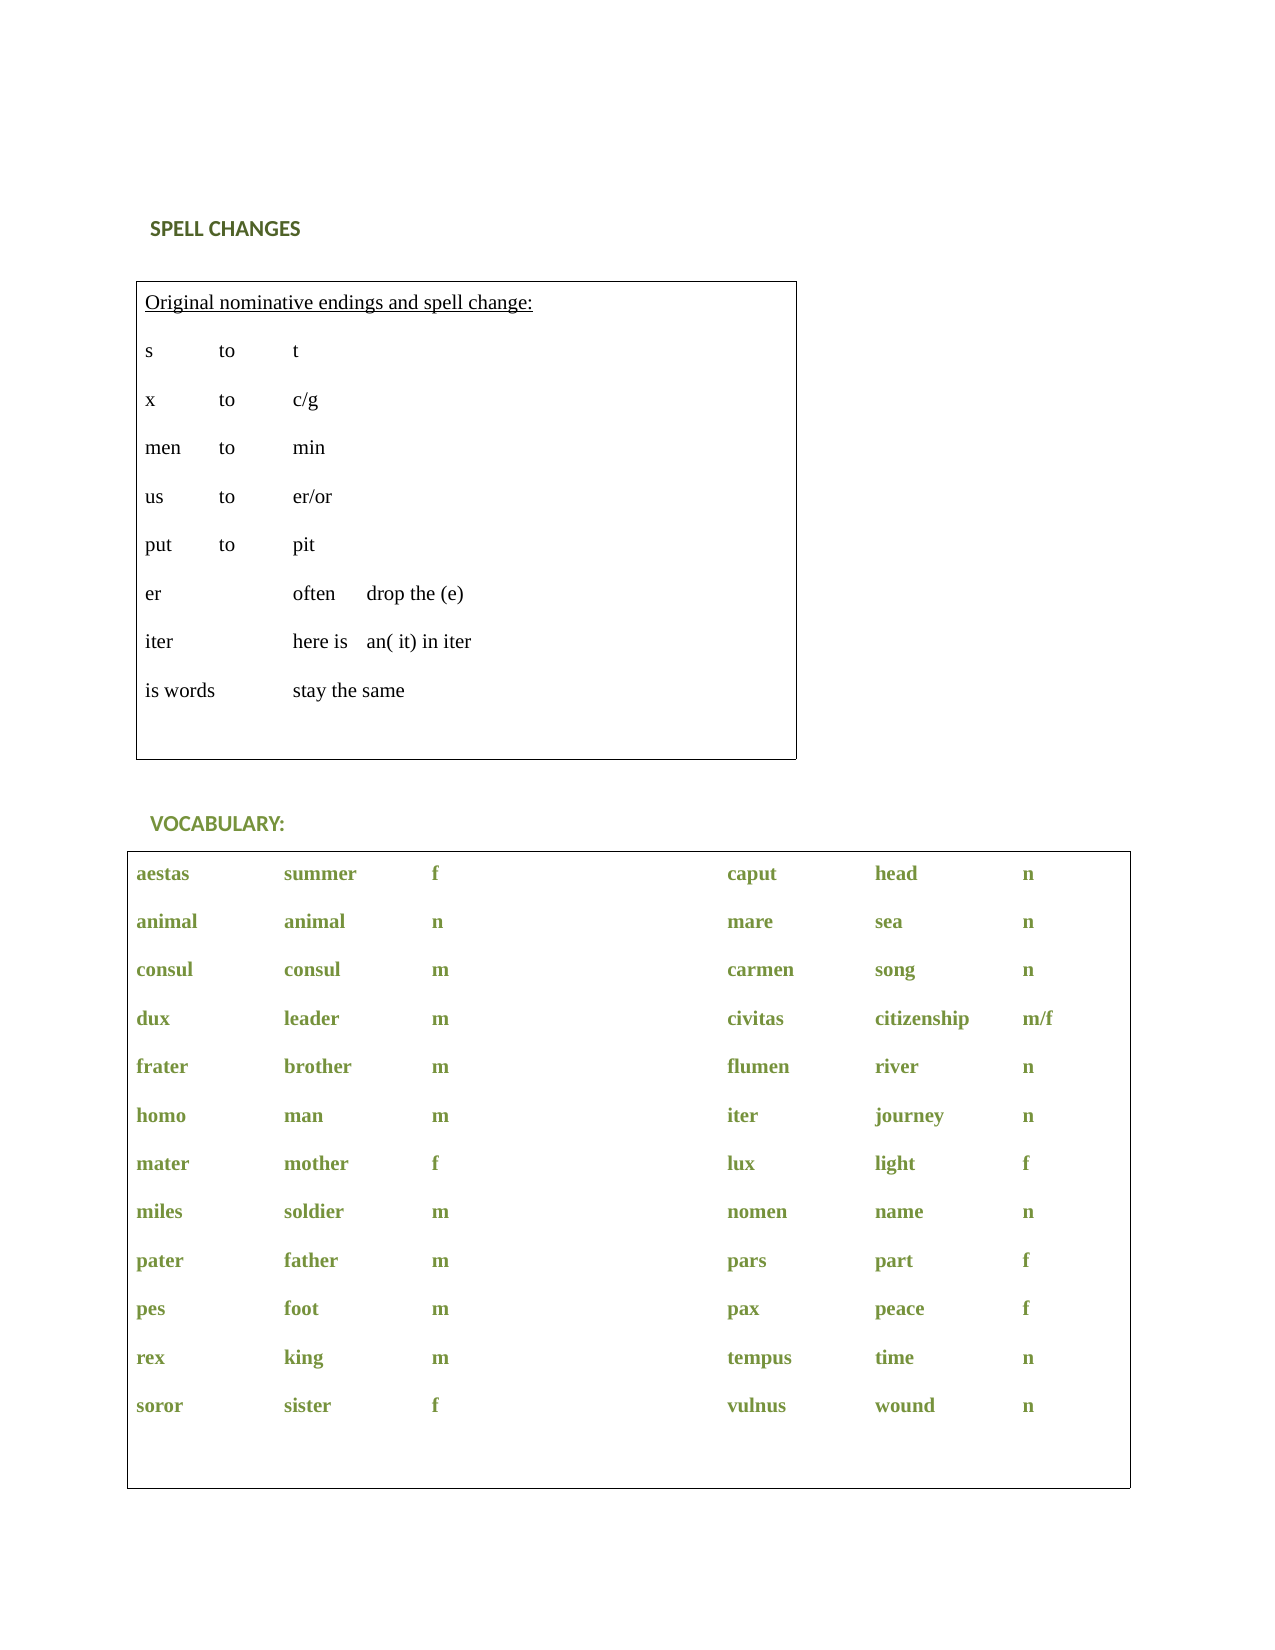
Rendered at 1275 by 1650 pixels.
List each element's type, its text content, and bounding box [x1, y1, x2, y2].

text pater father m pars part f [136, 1248, 1121, 1272]
text us to er/or [145, 484, 787, 508]
text dux leader m civitas citizenship m/f [136, 1006, 1121, 1030]
text x to c/g [145, 387, 787, 411]
text frater brother m flumen river n [136, 1054, 1121, 1078]
text mater mother f lux light f [136, 1151, 1121, 1175]
text SPELL CHANGES [150, 214, 1125, 242]
text men to min [145, 435, 787, 459]
text VOCABULARY: [150, 809, 1125, 837]
text animal animal n mare sea n [136, 909, 1121, 933]
text s to t [145, 338, 787, 362]
text homo man m iter journey n [136, 1103, 1121, 1127]
text iter here is an( it) in iter [145, 629, 787, 653]
text put to pit [145, 532, 787, 556]
text miles soldier m nomen name n [136, 1199, 1121, 1223]
text consul consul m carmen song n [136, 957, 1121, 981]
text soror sister f vulnus wound n [136, 1393, 1121, 1417]
text er often drop the (e) [145, 581, 787, 605]
text rex king m tempus time n [136, 1345, 1121, 1369]
text pes foot m pax peace f [136, 1296, 1121, 1320]
text is words stay the same [145, 677, 787, 729]
text aestas summer f caput head n [136, 860, 1121, 884]
text [128, 852, 1130, 1488]
text Original nominative endings and spell change: [145, 290, 787, 314]
